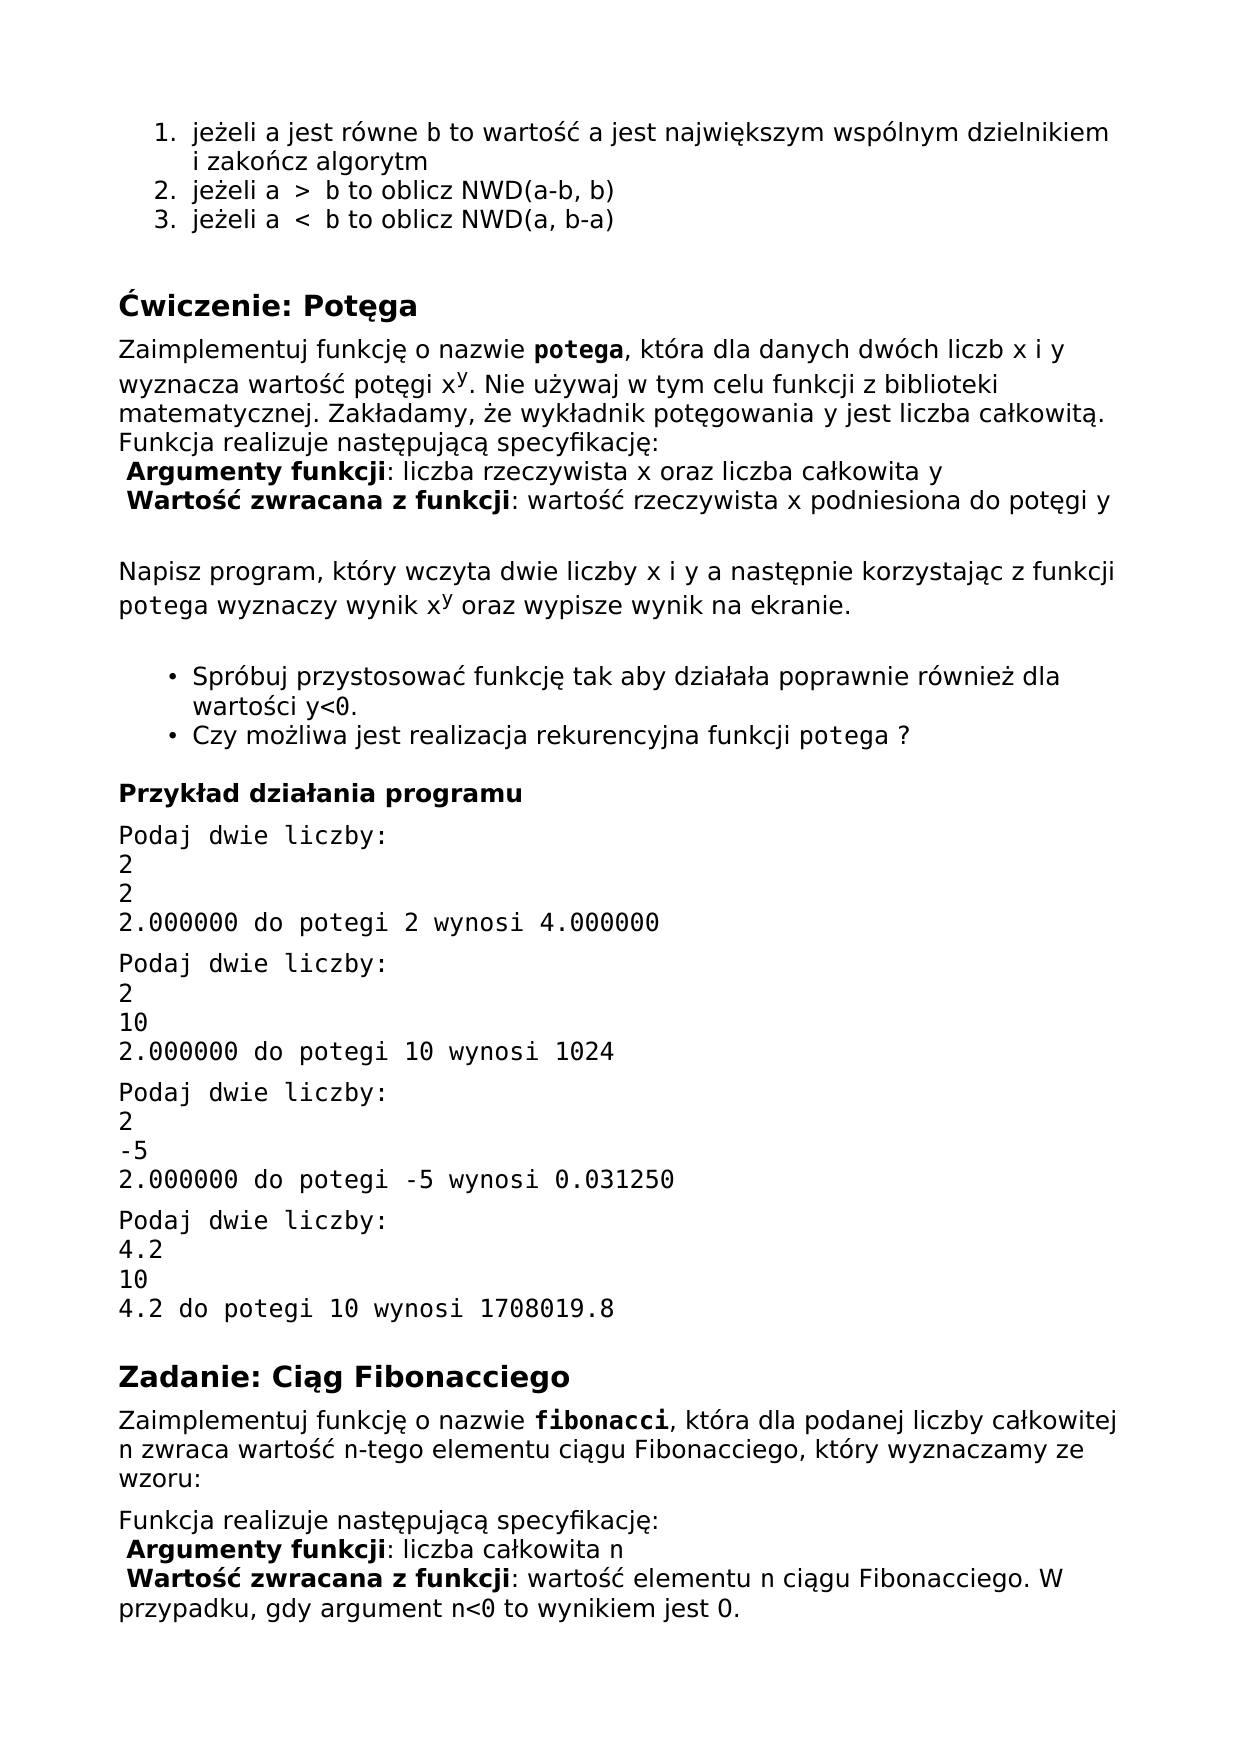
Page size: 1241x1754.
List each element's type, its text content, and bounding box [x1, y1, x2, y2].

text Podaj dwie liczby: 2 10 2.000000 do potegi 10 wynosi 1024 [118, 949, 1122, 1066]
text Podaj dwie liczby: 4.2 10 4.2 do potegi 10 wynosi 1708019.8 [118, 1206, 1122, 1323]
list jeżeli a < b to oblicz NWD(a, b-a) [177, 206, 1122, 235]
subtitle Zadanie: Ciąg Fibonacciego [118, 1360, 1122, 1394]
list Spróbuj przystosować funkcję tak aby działała poprawnie również dla wartości y<0. [177, 662, 1122, 721]
text Zaimplementuj funkcję o nazwie fibonacci, która dla podanej liczby całkowitej n zwraca wartość n-tego elementu ciągu Fibonacciego, który wyznaczamy ze wzoru: [118, 1406, 1122, 1494]
subtitle Ćwiczenie: Potęga [118, 289, 1122, 323]
list jeżeli a jest równe b to wartość a jest największym wspólnym dzielnikiem i zakończ algorytm [177, 118, 1122, 176]
text Napisz program, który wczyta dwie liczby x i y a następnie korzystając z funkcji potega wyznaczy wynik xy oraz wypisze wynik na ekranie. [118, 557, 1122, 621]
text Przykład działania programu [118, 779, 1122, 809]
text Zaimplementuj funkcję o nazwie potega, która dla danych dwóch liczb x i y wyznacza wartość potęgi xy. Nie używaj w tym celu funkcji z biblioteki matematycznej. Zakładamy, że wykładnik potęgowania y jest liczba całkowitą. Funkcja realizuje następującą specyfikację: Argumenty funkcji: liczba rzeczywista x oraz liczba całkowita y Wartość zwracana z funkcji: wartość rzeczywista x podniesiona do potęgi y [118, 336, 1122, 545]
text Funkcja realizuje następującą specyfikację: Argumenty funkcji: liczba całkowita n Wartość zwracana z funkcji: wartość elementu n ciągu Fibonacciego. W przypadku, gdy argument n<0 to wynikiem jest 0. [118, 1506, 1122, 1623]
text Podaj dwie liczby: 2 -5 2.000000 do potegi -5 wynosi 0.031250 [118, 1078, 1122, 1195]
text Podaj dwie liczby: 2 2 2.000000 do potegi 2 wynosi 4.000000 [118, 821, 1122, 938]
list Czy możliwa jest realizacja rekurencyjna funkcji potega ? [177, 721, 1122, 750]
list jeżeli a > b to oblicz NWD(a-b, b) [177, 176, 1122, 206]
